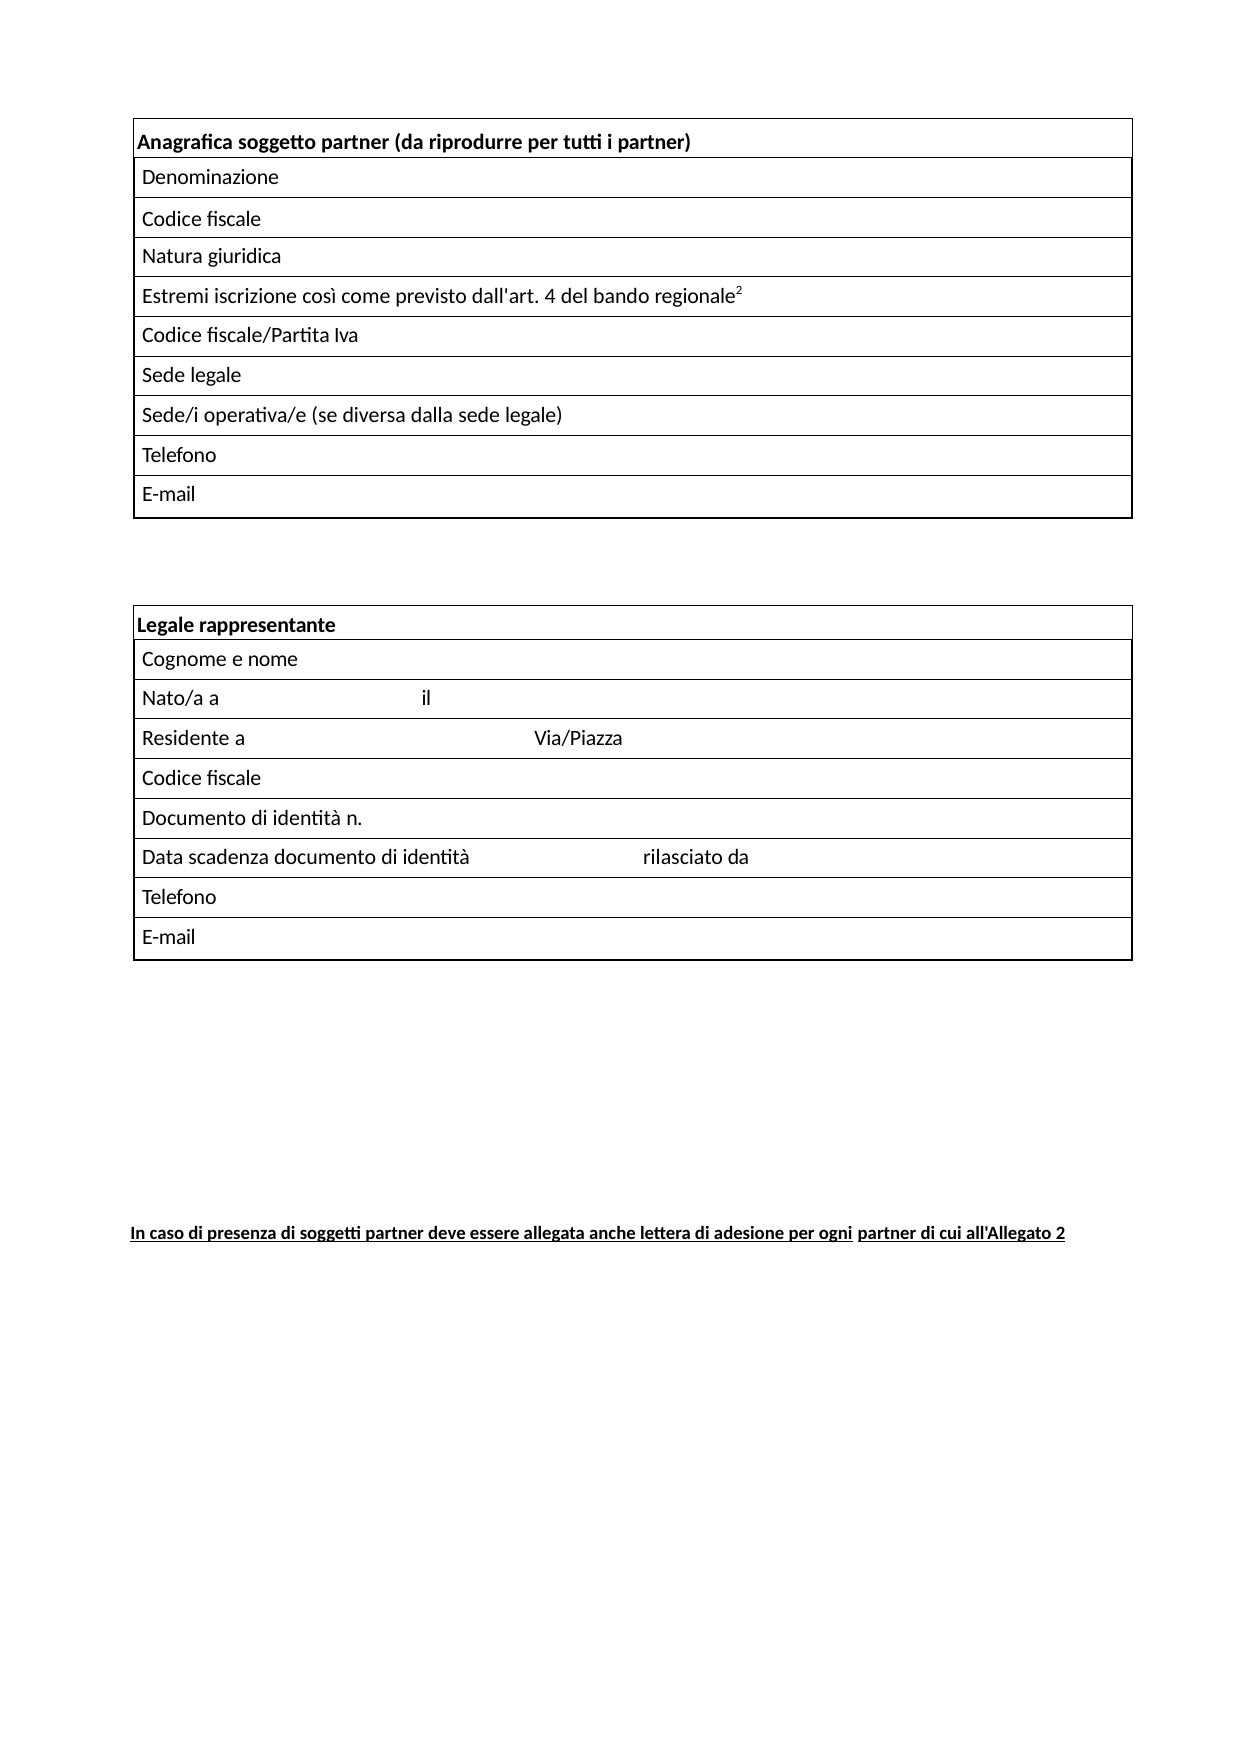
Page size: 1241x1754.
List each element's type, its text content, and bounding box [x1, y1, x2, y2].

table_cell Codice fiscale/Partita Iva [135, 317, 1131, 356]
table_cell Estremi iscrizione così come previsto dall'art. 4 del bando regionale2 [135, 277, 1131, 316]
table_cell E-mail [135, 918, 1131, 959]
table_cell Cognome e nome [135, 640, 1131, 678]
table_header Anagrafica soggetto partner (da riprodurre per tutti i partner) [134, 119, 1132, 157]
table_cell Data scadenza documento di identità rilasciato da [135, 839, 1131, 877]
table_header Legale rappresentante [134, 606, 1132, 639]
table_cell Nato/a a il [135, 680, 1131, 718]
table_cell Codice fiscale [135, 198, 1131, 236]
table_cell Natura giuridica [135, 238, 1131, 276]
table_cell Sede legale [135, 357, 1131, 395]
table_cell Telefono [135, 436, 1131, 475]
table_cell E-mail [135, 476, 1131, 517]
table_cell Telefono [135, 878, 1131, 917]
text In caso di presenza di soggetti partner deve essere allegata anche lettera di adesione per ogni partner di cui all'Allegato 2 [130, 1221, 1122, 1244]
table_cell Sede/i operativa/e (se diversa dalla sede legale) [135, 396, 1131, 435]
table_cell Residente a Via/Piazza [135, 719, 1131, 758]
table_cell Denominazione [135, 158, 1131, 197]
table_cell Codice fiscale [135, 759, 1131, 798]
table_cell Documento di identità n. [135, 799, 1131, 837]
